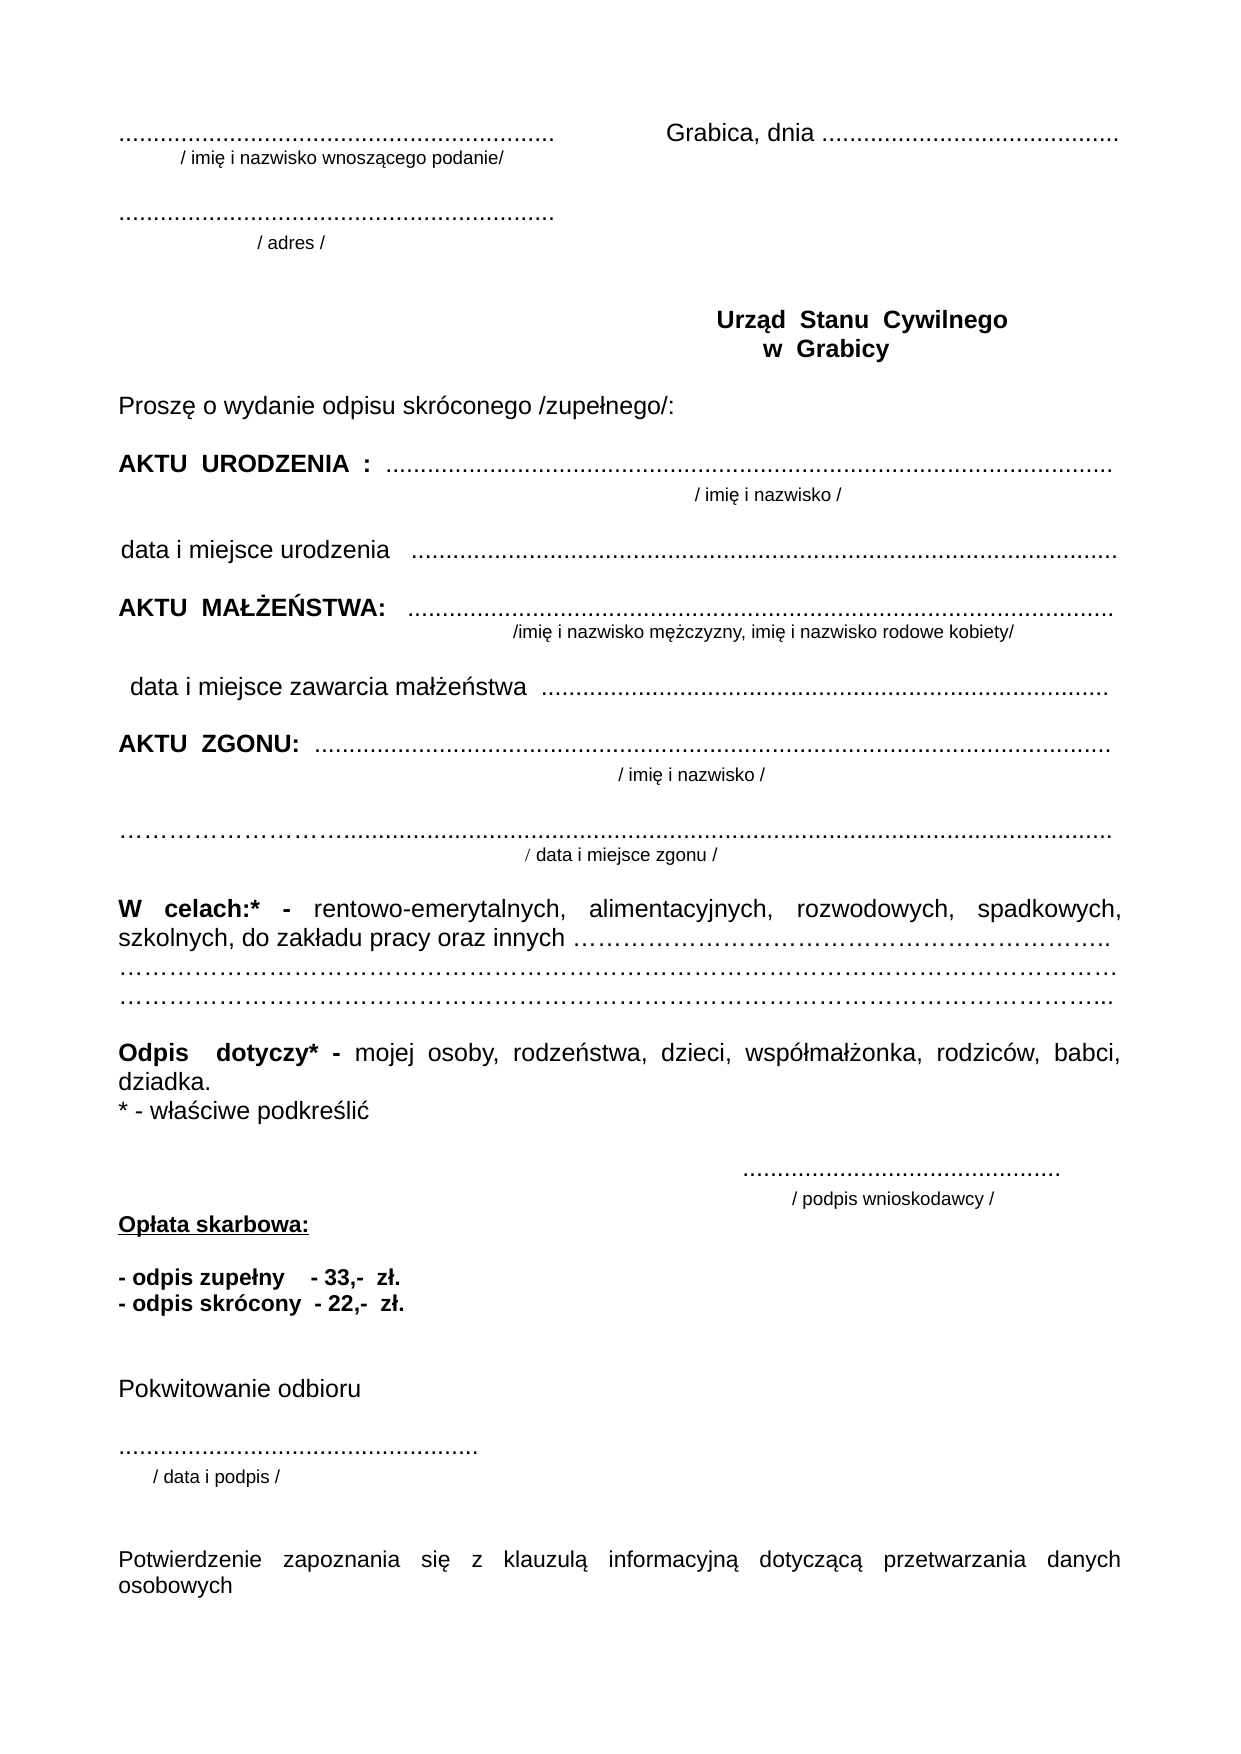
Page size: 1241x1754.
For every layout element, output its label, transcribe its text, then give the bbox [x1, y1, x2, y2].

subtitle data i miejsce zawarcia małżeństwa .................................................................................. [118, 672, 1122, 700]
text .............................................. [118, 1153, 1122, 1182]
text W celach:* - rentowo-emerytalnych, alimentacyjnych, rozwodowych, spadkowych, szkolnych, do zakładu pracy oraz innych ……………………………………………………….. [118, 894, 1122, 952]
text ............................................................... Grabica, dnia ........................................... [118, 118, 1122, 147]
text /imię i nazwisko mężczyzny, imię i nazwisko rodowe kobiety/ [118, 621, 1122, 643]
text Pokwitowanie odbioru [118, 1374, 1122, 1402]
text AKTU URODZENIA : ......................................................................................................... [118, 449, 1122, 477]
text Potwierdzenie zapoznania się z klauzulą informacyjną dotyczącą przetwarzania danych osobowych [118, 1546, 1122, 1599]
text AKTU MAŁŻEŃSTWA: ...................................................................................................... [118, 592, 1122, 621]
text / imię i nazwisko wnoszącego podanie/ [118, 147, 1122, 168]
subtitle Urząd Stanu Cywilnego [118, 305, 1122, 334]
text Proszę o wydanie odpisu skróconego /zupełnego/: [118, 391, 1122, 420]
text Odpis dotyczy* - mojej osoby, rodzeństwa, dzieci, współmałżonka, rodziców, babci, dziadka. [118, 1038, 1122, 1096]
text ………………………………………………………………………………………………………... [118, 981, 1122, 1009]
text / imię i nazwisko / [118, 477, 1122, 506]
text - odpis skrócony - 22,- zł. [118, 1290, 1122, 1316]
text / data i miejsce zgonu / [118, 844, 1122, 866]
text * - właściwe podkreślić [118, 1096, 1122, 1124]
text ………………………………………………………………………………………………………… [118, 952, 1122, 981]
text .................................................... [118, 1431, 1122, 1460]
text / adres / [118, 226, 1122, 255]
text w Grabicy [118, 334, 1122, 362]
text / podpis wnioskodawcy / [118, 1182, 1122, 1211]
subtitle data i miejsce urodzenia ...................................................................................................... [118, 535, 1122, 564]
text - odpis zupełny - 33,- zł. [118, 1263, 1122, 1290]
text / data i podpis / [118, 1460, 1122, 1489]
text / imię i nazwisko / [118, 758, 1122, 787]
text Opłata skarbowa: [118, 1211, 1122, 1237]
text ............................................................... [118, 197, 1122, 226]
subtitle ………………………............................................................................................................... [118, 815, 1122, 844]
text AKTU ZGONU: ................................................................................................................... [118, 729, 1122, 758]
